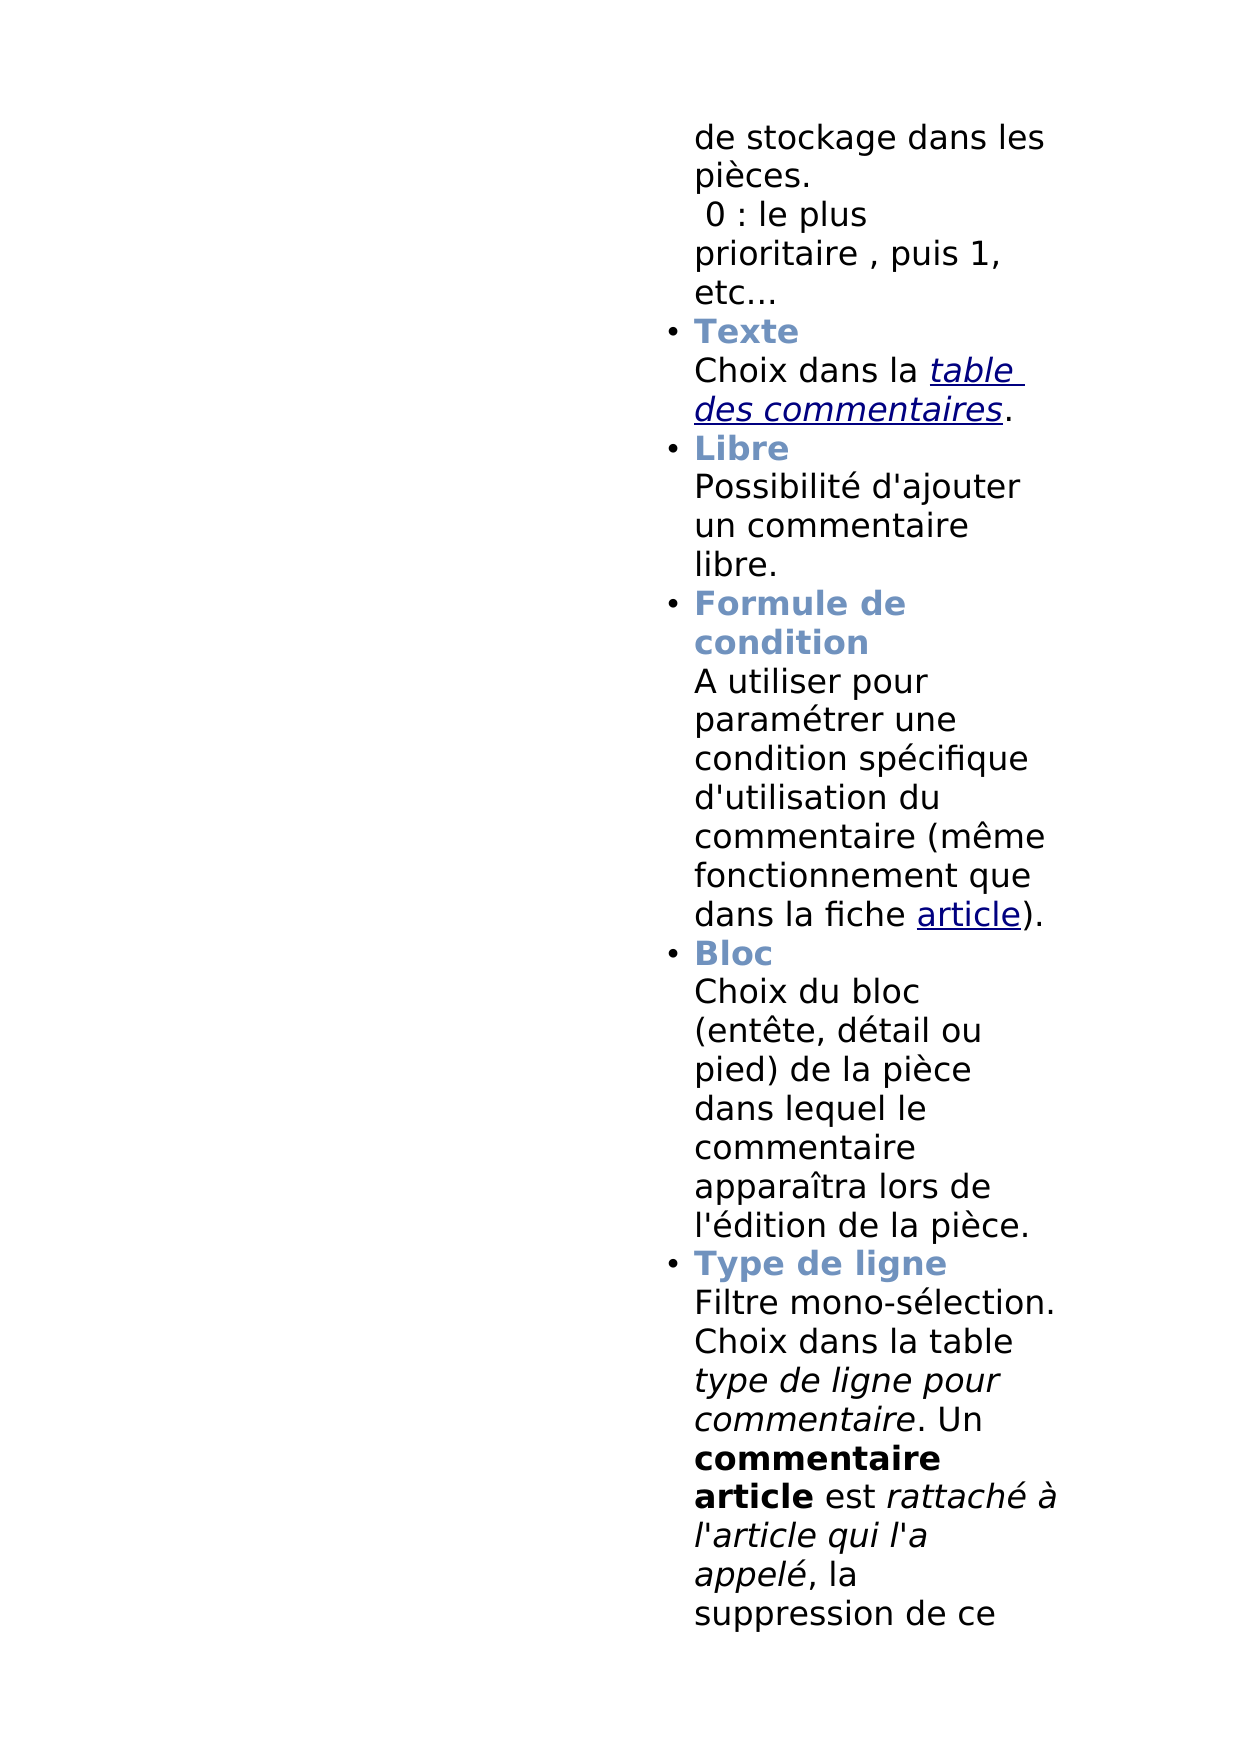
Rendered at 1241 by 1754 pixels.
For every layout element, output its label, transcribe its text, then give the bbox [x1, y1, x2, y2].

table_header Date début... date fin... Période de fonctionnement du commentaire. Entité de rattachement Choix dans la liste des entités référencées. Si rattachement à une entité alors le commentaire n’est visible, dans les tables et pièces, que lorsque l’opérateur est positionné sur cette entité. Message écran (sinon commentaire) Si coché alors message affiché à l'écran et non conservé. Si décoché alors commentaire stocké dans les pièces et imprimé. Important Si coché alors message affiché en rouge. Type pièce Filtre mono-sélection. Permet de sélectionner le type de pièce sur lequel le commentaire apparaît. Priorité Ordre d'affichage ou de stockage dans les pièces. 0 : le plus prioritaire , puis 1, etc... Texte Choix dans la table des commentaires. Libre Possibilité d'ajouter un commentaire libre. Formule de condition A utiliser pour paramétrer une condition spécifique d'utilisation du commentaire (même fonctionnement que dans la fiche article). Bloc Choix du bloc (entête, détail ou pied) de la pièce dans lequel le commentaire apparaîtra lors de l'édition de la pièce. Type de ligne Filtre mono-sélection. Choix dans la table type de ligne pour commentaire. Un commentaire article est rattaché à l'article qui l'a appelé, la suppression de ce dernier dans la pièce, entrainera la suppression du commentaire. Un commentaire libre n'est pas rattaché à l'article qui l'a appelé, la suppression de ce dernier dans la pièce, n'entrainera pas la suppression du commentaire. Validation auto Si coché alors pas d'arrêt sur tabulation à la validation. Mode opération Choix dans la liste. Paramètre l'évènement à partir duquel se déclenche la génération du commentaire : Création : la ligne se génère à la création (uniquement) de la ligne ou pièce Création/validation : la ligne se génère à la création ou modification de la ligne ou pièce Validation pièce : la ligne se génère à la validation de la pièce [620, 118, 1102, 1633]
table_header [138, 118, 620, 1633]
